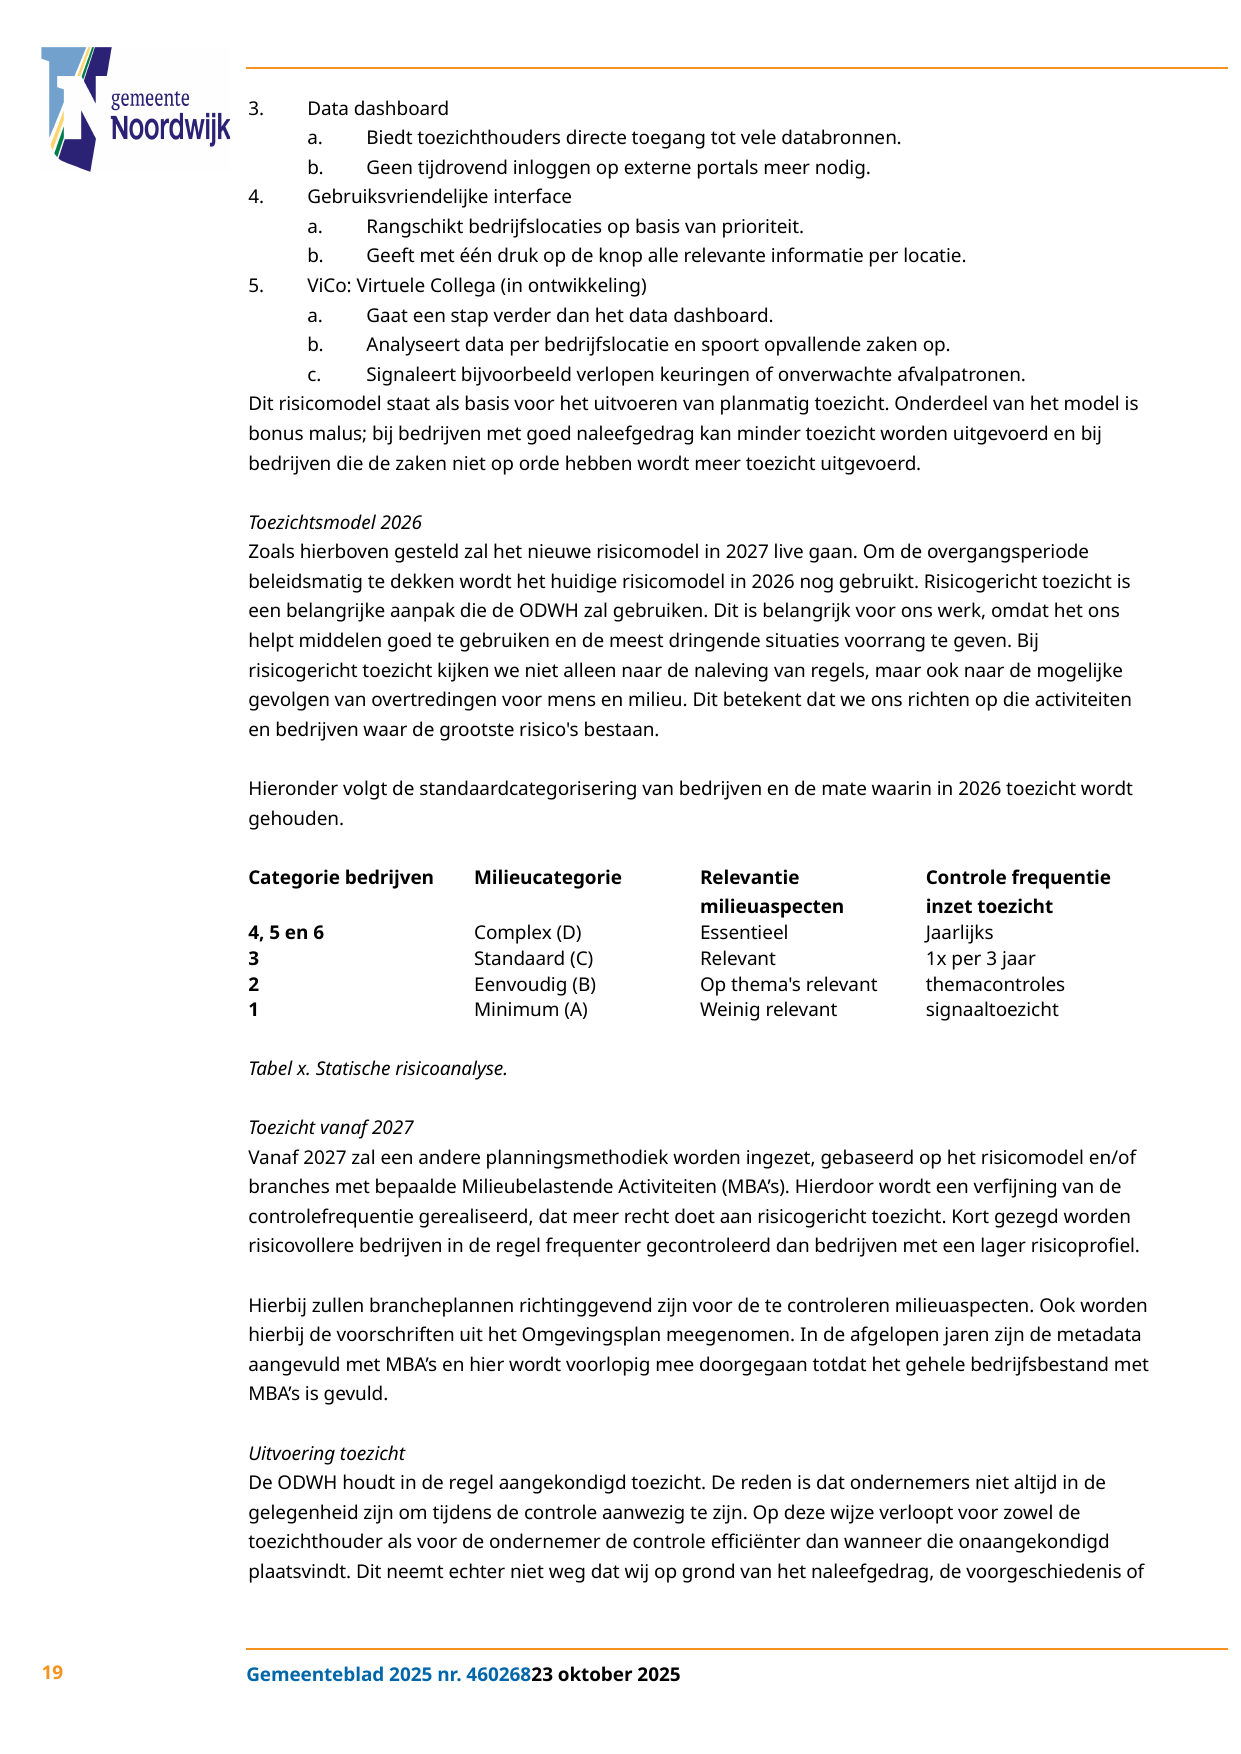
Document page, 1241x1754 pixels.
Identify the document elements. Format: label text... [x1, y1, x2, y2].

text Hieronder volgt de standaardcategorisering van bedrijven en de mate waarin in 2026 toezicht wordt gehouden. [248, 775, 1152, 831]
table_header Categorie bedrijven [248, 864, 474, 919]
list Gaat een stap verder dan het data dashboard. [307, 302, 1152, 328]
table_cell 1 [248, 997, 474, 1022]
text Dit risicomodel staat als basis voor het uitvoeren van planmatig toezicht. Onderdeel van het model is bonus malus; bij bedrijven met goed naleefgedrag kan minder toezicht worden uitgevoerd en bij bedrijven die de zaken niet op orde hebben wordt meer toezicht uitgevoerd. [248, 391, 1152, 476]
table_cell themacontroles [926, 971, 1152, 997]
list ViCo: Virtuele Collega (in ontwikkeling) [248, 272, 1152, 298]
list Analyseert data per bedrijfslocatie en spoort opvallende zaken op. [307, 331, 1152, 357]
table_header Relevantie milieuaspecten [700, 864, 926, 919]
table_cell signaaltoezicht [926, 997, 1152, 1022]
table_cell Essentieel [700, 919, 926, 945]
table_cell 2 [248, 971, 474, 997]
text Toezicht vanaf 2027 [248, 1114, 1152, 1140]
text Tabel x. Statische risicoanalyse. [248, 1055, 1152, 1081]
picture [41, 47, 231, 172]
table_cell Jaarlijks [926, 919, 1152, 945]
list Gebruiksvriendelijke interface [248, 183, 1152, 209]
table_cell Minimum (A) [474, 997, 700, 1022]
text Vanaf 2027 zal een andere planningsmethodiek worden ingezet, gebaseerd op het risicomodel en/of branches met bepaalde Milieubelastende Activiteiten (MBA’s). Hierdoor wordt een verfijning van de controlefrequentie gerealiseerd, dat meer recht doet aan risicogericht toezicht. Kort gezegd worden risicovollere bedrijven in de regel frequenter gecontroleerd dan bedrijven met een lager risicoprofiel. [248, 1144, 1152, 1258]
text Hierbij zullen brancheplannen richtinggevend zijn voor de te controleren milieuaspecten. Ook worden hierbij de voorschriften uit het Omgevingsplan meegenomen. In de afgelopen jaren zijn de metadata aangevuld met MBA’s en hier wordt voorlopig mee doorgegaan totdat het gehele bedrijfsbestand met MBA’s is gevuld. [248, 1292, 1152, 1406]
text De ODWH houdt in de regel aangekondigd toezicht. De reden is dat ondernemers niet altijd in de gelegenheid zijn om tijdens de controle aanwezig te zijn. Op deze wijze verloopt voor zowel de toezichthouder als voor de ondernemer de controle efficiënter dan wanneer die onaangekondigd plaatsvindt. Dit neemt echter niet weg dat wij op grond van het naleefgedrag, de voorgeschiedenis of [248, 1469, 1152, 1584]
list Geen tijdrovend inloggen op externe portals meer nodig. [307, 154, 1152, 180]
list Geeft met één druk op de knop alle relevante informatie per locatie. [307, 243, 1152, 268]
list Data dashboard [248, 95, 1152, 121]
table_cell 4, 5 en 6 [248, 919, 474, 945]
table_header Milieucategorie [474, 864, 700, 919]
table_cell Standaard (C) [474, 945, 700, 971]
table_cell Eenvoudig (B) [474, 971, 700, 997]
table_cell 1x per 3 jaar [926, 945, 1152, 971]
table_cell 3 [248, 945, 474, 971]
table_cell Complex (D) [474, 919, 700, 945]
text Uitvoering toezicht [248, 1440, 1152, 1465]
list Biedt toezichthouders directe toegang tot vele databronnen. [307, 124, 1152, 150]
text Toezichtsmodel 2026 [248, 509, 1152, 535]
table_cell Op thema's relevant [700, 971, 926, 997]
text Zoals hierboven gesteld zal het nieuwe risicomodel in 2027 live gaan. Om de overgangsperiode beleidsmatig te dekken wordt het huidige risicomodel in 2026 nog gebruikt. Risicogericht toezicht is een belangrijke aanpak die de ODWH zal gebruiken. Dit is belangrijk voor ons werk, omdat het ons helpt middelen goed te gebruiken en de meest dringende situaties voorrang te geven. Bij risicogericht toezicht kijken we niet alleen naar de naleving van regels, maar ook naar de mogelijke gevolgen van overtredingen voor mens en milieu. Dit betekent dat we ons richten op die activiteiten en bedrijven waar de grootste risico's bestaan. [248, 538, 1152, 742]
list Signaleert bijvoorbeeld verlopen keuringen of onverwachte afvalpatronen. [307, 361, 1152, 387]
table_header Controle frequentie inzet toezicht [926, 864, 1152, 919]
table_cell Relevant [700, 945, 926, 971]
list Rangschikt bedrijfslocaties op basis van prioriteit. [307, 213, 1152, 239]
table_cell Weinig relevant [700, 997, 926, 1022]
